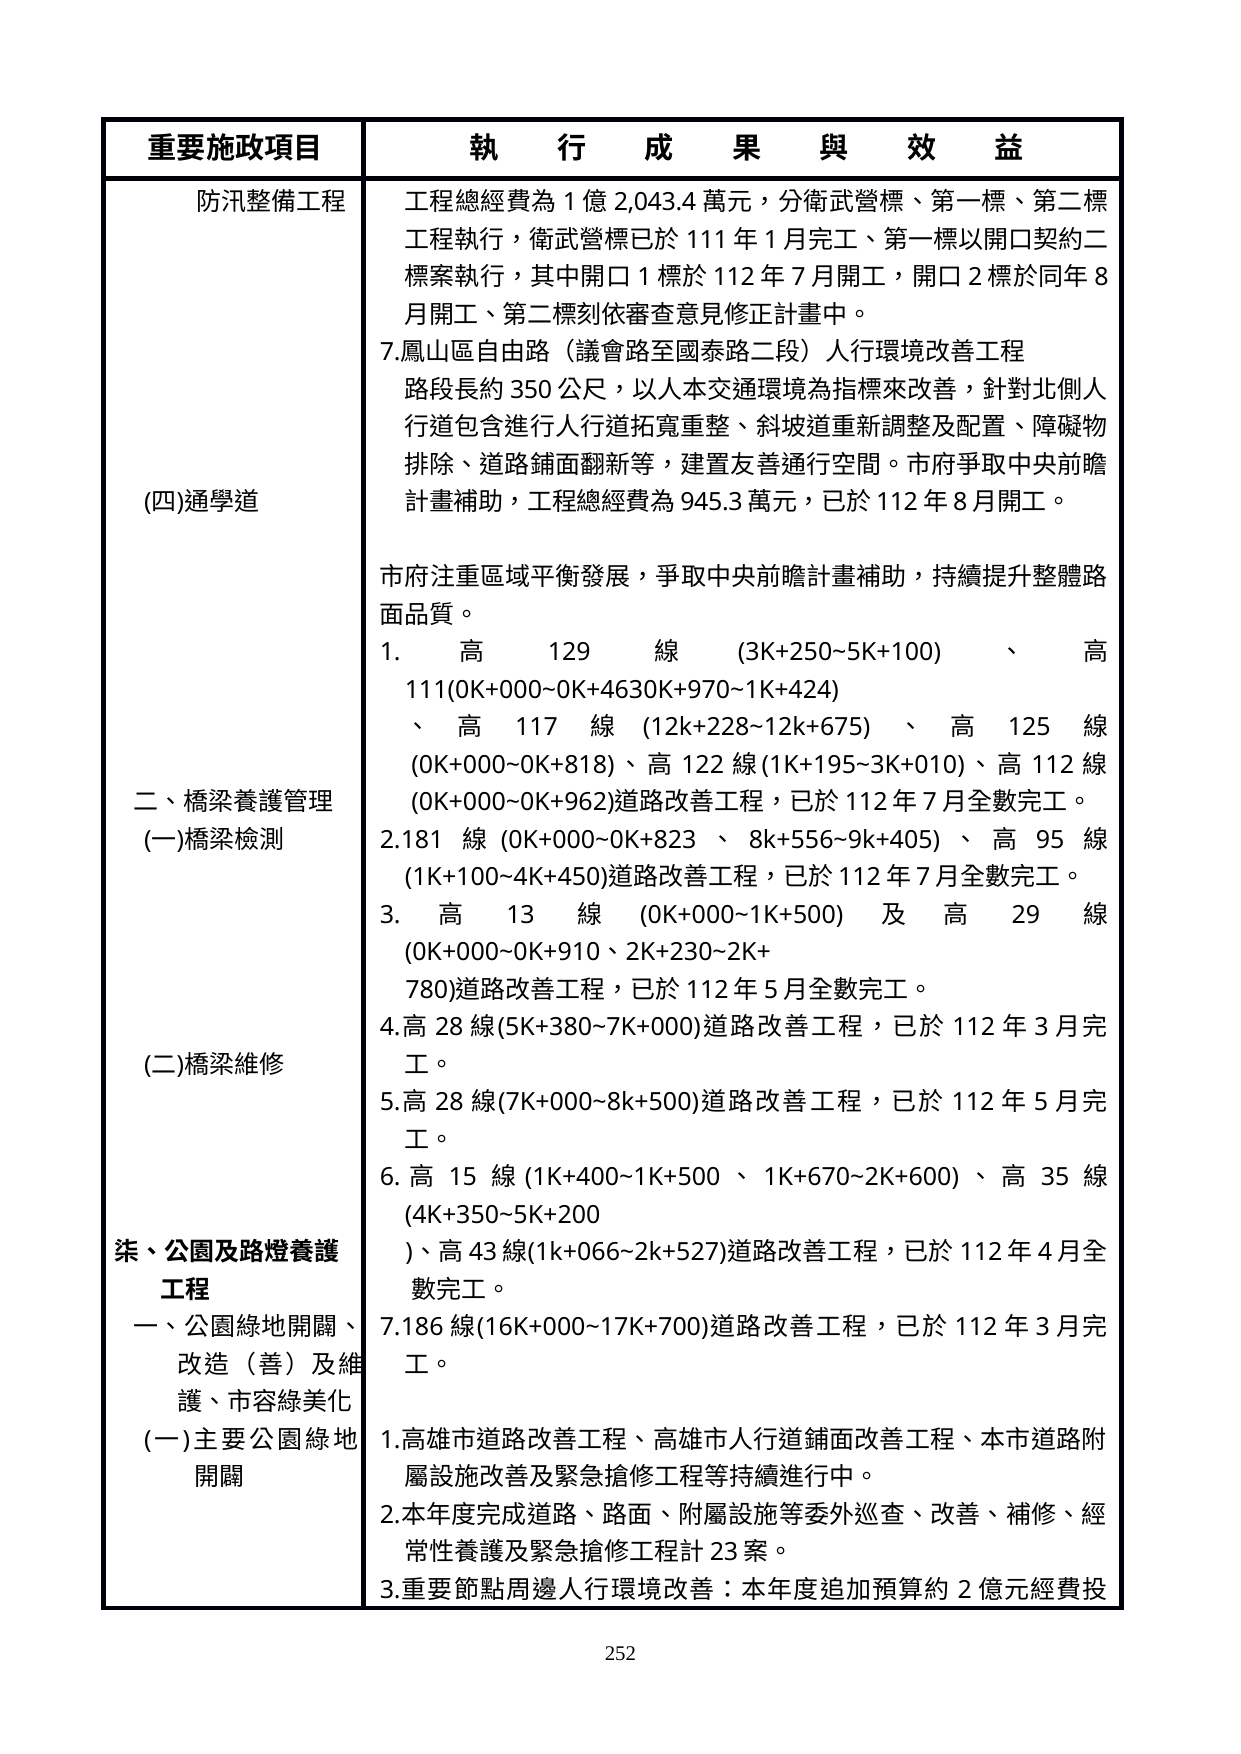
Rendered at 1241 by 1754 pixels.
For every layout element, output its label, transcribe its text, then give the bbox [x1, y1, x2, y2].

table_header 執 行 成 果 與 效 益 [366, 122, 1119, 176]
table_cell 防汛整備工程 (四)通學道 二、橋梁養護管理 (一)橋梁檢測 (二)橋梁維修 柒、公園及路燈養護工程 一、公園綠地開闢、改造（善）及維護、市容綠美化 (一)主要公園綠地開闢 [106, 181, 361, 1606]
table_cell 工程總經費為1億2,043.4萬元，分衛武營標、第一標、第二標工程執行，衛武營標已於111年1月完工、第一標以開口契約二標案執行，其中開口1標於112年7月開工，開口2標於同年8月開工、第二標刻依審查意見修正計畫中。 7.鳳山區自由路（議會路至國泰路二段）人行環境改善工程 路段長約350公尺，以人本交通環境為指標來改善，針對北側人行道包含進行人行道拓寬重整、斜坡道重新調整及配置、障礙物排除、道路鋪面翻新等，建置友善通行空間。市府爭取中央前瞻計畫補助，工程總經費為945.3萬元，已於112年8月開工。 市府注重區域平衡發展，爭取中央前瞻計畫補助，持續提升整體路面品質。 1.高129線(3K+250~5K+100)、高111(0K+000~0K+4630K+970~1K+424) 、高117線(12k+228~12k+675)、高125線(0K+000~0K+818)、高122線(1K+195~3K+010)、高112線(0K+000~0K+962)道路改善工程，已於112年7月全數完工。 2.181線(0K+000~0K+823、8k+556~9k+405)、高95線(1K+100~4K+450)道路改善工程，已於112年7月全數完工。 3.高13線(0K+000~1K+500)及高29線(0K+000~0K+910、2K+230~2K+ 780)道路改善工程，已於112年5月全數完工。 4.高28線(5K+380~7K+000)道路改善工程，已於112年3月完工。 5.高28線(7K+000~8k+500)道路改善工程，已於112年5月完工。 6.高15線(1K+400~1K+500、1K+670~2K+600)、高35線(4K+350~5K+200 )、高43線(1k+066~2k+527)道路改善工程，已於112年4月全數完工。 7.186線(16K+000~17K+700)道路改善工程，已於112年3月完工。 1.高雄市道路改善工程、高雄市人行道鋪面改善工程、本市道路附屬設施改善及緊急搶修工程等持續進行中。 2.本年度完成道路、路面、附屬設施等委外巡查、改善、補修、經常性養護及緊急搶修工程計23案。 3.重要節點周邊人行環境改善：本年度追加預算約2億元經費投 [366, 181, 1119, 1606]
table_header 重要施政項目 [106, 122, 361, 176]
